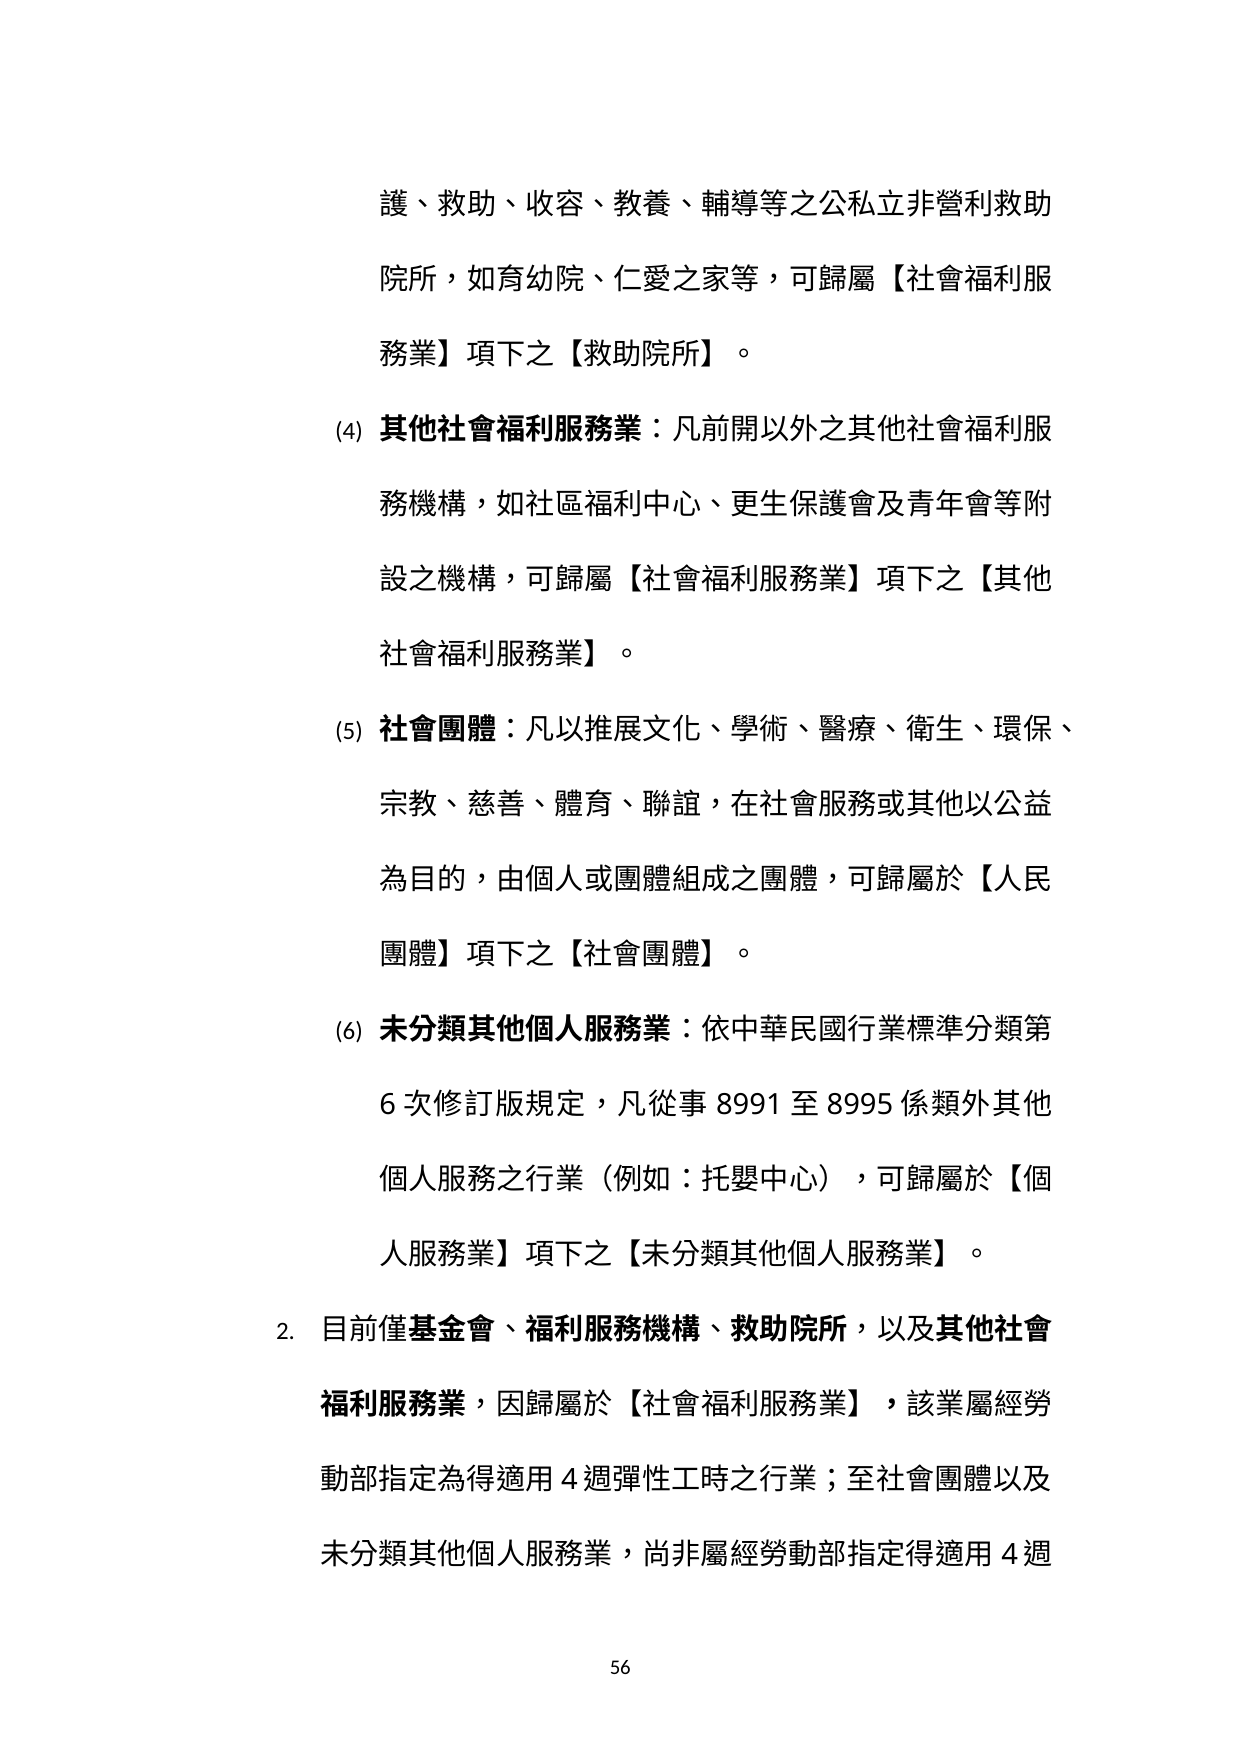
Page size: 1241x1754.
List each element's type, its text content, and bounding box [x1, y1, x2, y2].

list 護、救助、收容、教養、輔導等之公私立非營利救助院所，如育幼院、仁愛之家等，可歸屬【社會福利服務業】項下之【救助院所】。 [335, 164, 1053, 389]
list 目前僅基金會、福利服務機構、救助院所，以及其他社會福利服務業，因歸屬於【社會福利服務業】，該業屬經勞動部指定為得適用4週彈性工時之行業；至社會團體以及未分類其他個人服務業，尚非屬經勞動部指定得適用4週 [276, 1289, 1053, 1589]
list 未分類其他個人服務業：依中華民國行業標準分類第6次修訂版規定，凡從事8991至8995係類外其他個人服務之行業（例如：托嬰中心），可歸屬於【個人服務業】項下之【未分類其他個人服務業】。 [335, 989, 1053, 1289]
list 其他社會福利服務業：凡前開以外之其他社會福利服務機構，如社區福利中心、更生保護會及青年會等附設之機構，可歸屬【社會福利服務業】項下之【其他社會福利服務業】。 [335, 389, 1053, 689]
list 社會團體：凡以推展文化、學術、醫療、衛生、環保、宗教、慈善、體育、聯誼，在社會服務或其他以公益為目的，由個人或團體組成之團體，可歸屬於【人民團體】項下之【社會團體】。 [335, 689, 1053, 989]
